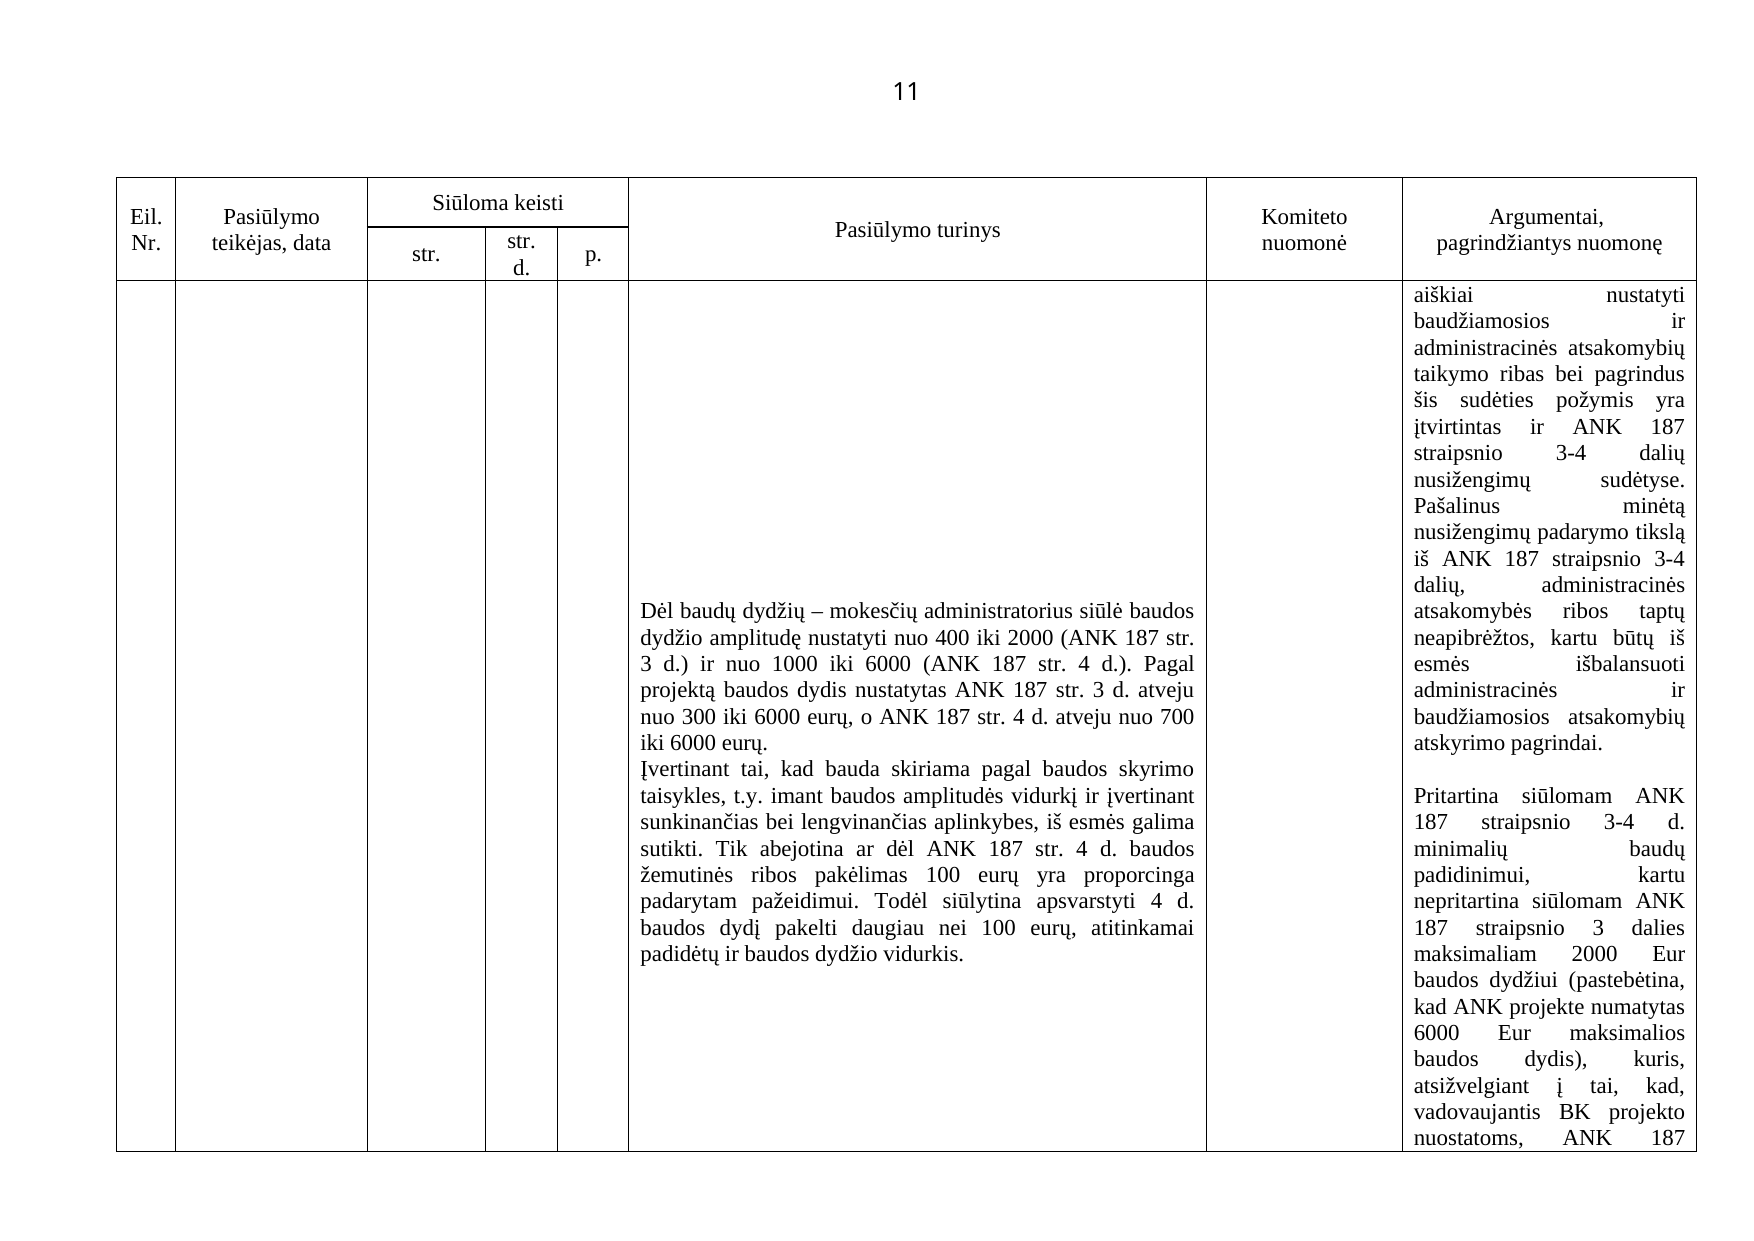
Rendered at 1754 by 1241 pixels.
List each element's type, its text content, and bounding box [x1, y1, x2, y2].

table_cell str. [368, 228, 485, 280]
table_cell [1207, 281, 1402, 1151]
table_cell [558, 281, 628, 1151]
table_cell [486, 281, 557, 1151]
table_header Pasiūlymo turinys [629, 178, 1206, 280]
table_cell str. d. [486, 228, 557, 280]
table_cell p. [558, 228, 628, 280]
table_cell [117, 281, 175, 1151]
table_cell Dėl baudų dydžių – mokesčių administratorius siūlė baudos dydžio amplitudę nustatyti nuo 400 iki 2000 (ANK 187 str. 3 d.) ir nuo 1000 iki 6000 (ANK 187 str. 4 d.). Pagal projektą baudos dydis nustatytas ANK 187 str. 3 d. atveju nuo 300 iki 6000 eurų, o ANK 187 str. 4 d. atveju nuo 700 iki 6000 eurų. Įvertinant tai, kad bauda skiriama pagal baudos skyrimo taisykles, t.y. imant baudos amplitudės vidurkį ir įvertinant sunkinančias bei lengvinančias aplinkybes, iš esmės galima sutikti. Tik abejotina ar dėl ANK 187 str. 4 d. baudos žemutinės ribos pakėlimas 100 eurų yra proporcinga padarytam pažeidimui. Todėl siūlytina apsvarstyti 4 d. baudos dydį pakelti daugiau nei 100 eurų, atitinkamai padidėtų ir baudos dydžio vidurkis. [629, 281, 1206, 1151]
table_header Pasiūlymo teikėjas, data [176, 178, 367, 280]
table_header Eil. Nr. [117, 178, 175, 280]
table_header Argumentai, pagrindžiantys nuomonę [1403, 178, 1696, 280]
table_cell [368, 281, 485, 1151]
table_header Siūloma keisti [368, 178, 628, 226]
table_cell aiškiai nustatyti baudžiamosios ir administracinės atsakomybių taikymo ribas bei pagrindus šis sudėties požymis yra įtvirtintas ir ANK 187 straipsnio 3-4 dalių nusižengimų sudėtyse. Pašalinus minėtą nusižengimų padarymo tikslą iš ANK 187 straipsnio 3-4 dalių, administracinės atsakomybės ribos taptų neapibrėžtos, kartu būtų iš esmės išbalansuoti administracinės ir baudžiamosios atsakomybių atskyrimo pagrindai. Pritartina siūlomam ANK 187 straipsnio 3-4 d. minimalių baudų padidinimui, kartu nepritartina siūlomam ANK 187 straipsnio 3 dalies maksimaliam 2000 Eur baudos dydžiui (pastebėtina, kad ANK projekte numatytas 6000 Eur maksimalios baudos dydis), kuris, atsižvelgiant į tai, kad, vadovaujantis BK projekto nuostatoms, ANK 187 [1403, 281, 1696, 1151]
table_header Komiteto nuomonė [1207, 178, 1402, 280]
table_cell [176, 281, 367, 1151]
